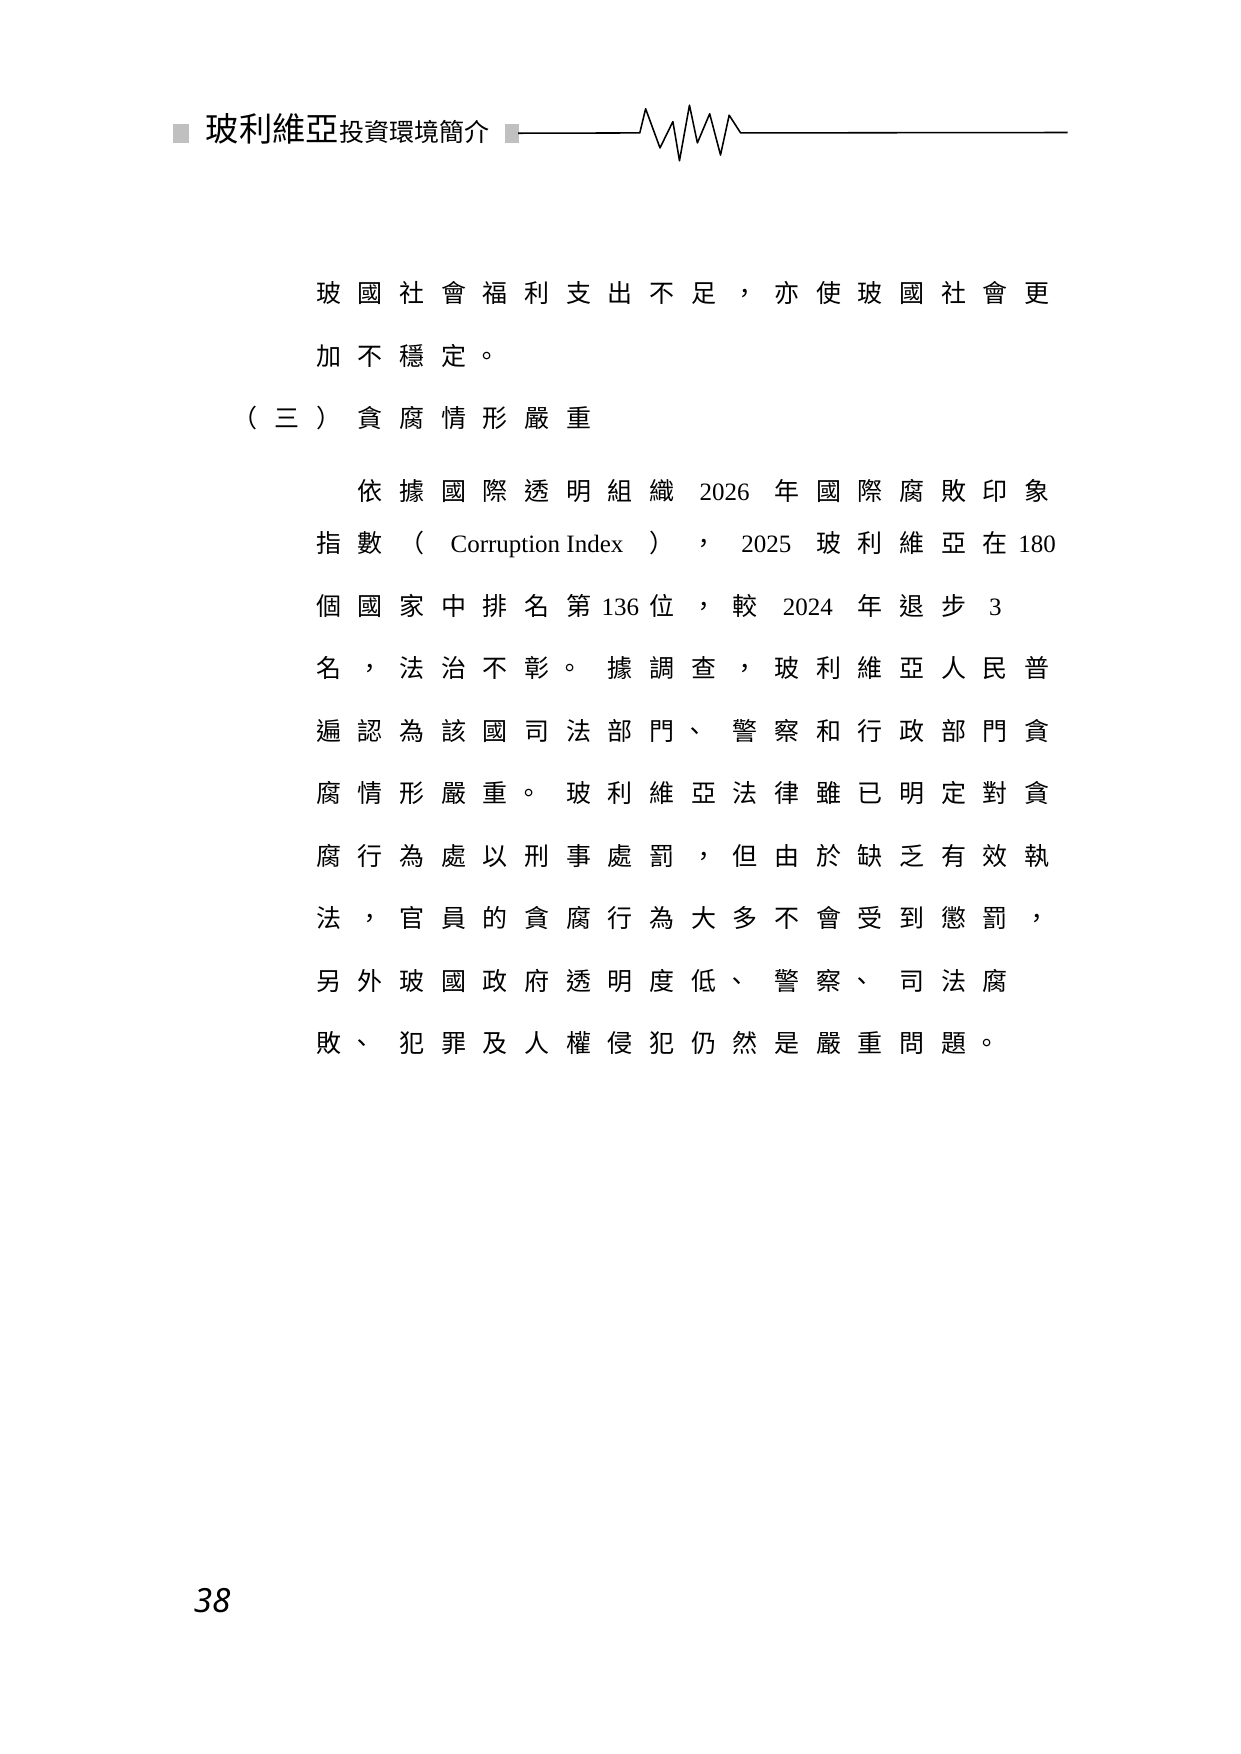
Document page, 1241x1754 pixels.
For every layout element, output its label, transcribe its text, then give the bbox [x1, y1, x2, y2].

text 玻國社會福利支出不足，亦使玻國社會更加不穩定。 [281, 250, 1058, 375]
text （三）貪腐情形嚴重 [207, 375, 1058, 438]
text 依據國際透明組織2026年國際腐敗印象指數（Corruption Index），2025玻利維亞在180個國家中排名第136位，較2024年退步3名，法治不彰。據調查，玻利維亞人民普遍認為該國司法部門、警察和行政部門貪腐情形嚴重。玻利維亞法律雖已明定對貪腐行為處以刑事處罰，但由於缺乏有效執法，官員的貪腐行為大多不會受到懲罰，另外玻國政府透明度低、警察、司法腐敗、犯罪及人權侵犯仍然是嚴重問題。 [281, 438, 1058, 1063]
